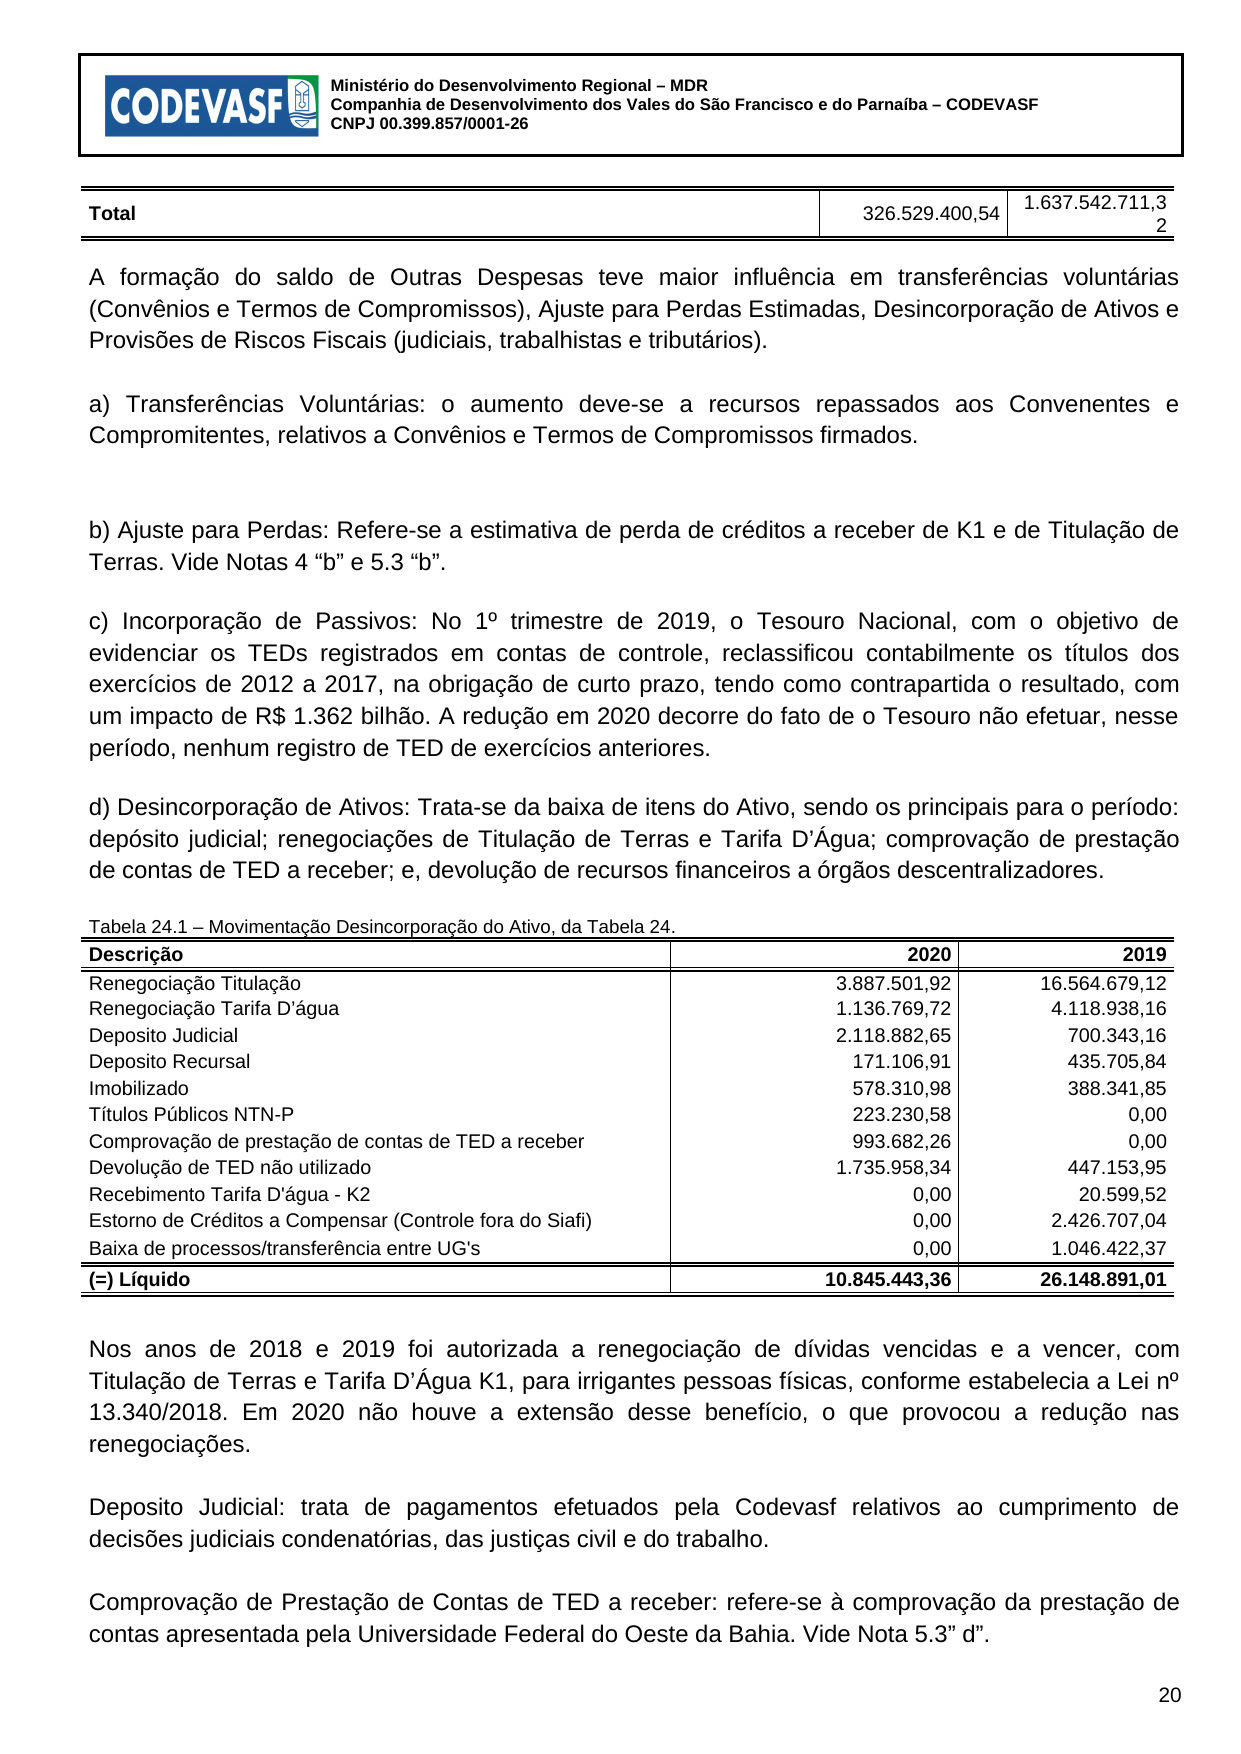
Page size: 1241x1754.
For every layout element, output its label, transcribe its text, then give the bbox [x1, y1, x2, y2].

table_cell Deposito Judicial [81, 1022, 670, 1048]
table_cell 388.341,85 [959, 1075, 1174, 1101]
table_cell 223.230,58 [671, 1101, 958, 1128]
table_cell 16.564.679,12 [959, 972, 1174, 995]
table_cell 2.118.882,65 [671, 1022, 958, 1048]
table_cell Imobilizado [81, 1075, 670, 1101]
text c) Incorporação de Passivos: No 1º trimestre de 2019, o Tesouro Nacional, com o objetivo de evidenciar os TEDs registrados em contas de controle, reclassificou contabilmente os títulos dos exercícios de 2012 a 2017, na obrigação de curto prazo, tendo como contrapartida o resultado, com um impacto de R$ 1.362 bilhão. A redução em 2020 decorre do fato de o Tesouro não efetuar, nesse período, nenhum registro de TED de exercícios anteriores. [89, 607, 1181, 761]
text Comprovação de Prestação de Contas de TED a receber: refere-se à comprovação da prestação de contas apresentada pela Universidade Federal do Oeste da Bahia. Vide Nota 5.3” d”. [89, 1588, 1181, 1647]
table_cell 578.310,98 [671, 1075, 958, 1101]
table_cell 1.136.769,72 [671, 995, 958, 1022]
table_cell 993.682,26 [671, 1128, 958, 1154]
table_cell 0,00 [671, 1208, 958, 1234]
table_cell 20.599,52 [959, 1181, 1174, 1207]
table_cell 0,00 [671, 1234, 958, 1262]
table_cell Deposito Recursal [81, 1048, 670, 1075]
table_cell Recebimento Tarifa D'água - K2 [81, 1181, 670, 1207]
text A formação do saldo de Outras Despesas teve maior influência em transferências voluntárias (Convênios e Termos de Compromissos), Ajuste para Perdas Estimadas, Desincorporação de Ativos e Provisões de Riscos Fiscais (judiciais, trabalhistas e tributários). [89, 263, 1181, 354]
table_cell 0,00 [671, 1181, 958, 1207]
table_header 2019 [959, 942, 1174, 967]
table_cell 1.637.542.711,32 [1008, 191, 1174, 236]
table_cell Estorno de Créditos a Compensar (Controle fora do Siafi) [81, 1208, 670, 1234]
table_cell (=) Líquido [81, 1267, 670, 1292]
table_cell 4.118.938,16 [959, 995, 1174, 1022]
text b) Ajuste para Perdas: Refere-se a estimativa de perda de créditos a receber de K1 e de Titulação de Terras. Vide Notas 4 “b” e 5.3 “b”. [89, 516, 1181, 575]
table_cell Baixa de processos/transferência entre UG's [81, 1234, 670, 1262]
table_header 2020 [671, 942, 958, 967]
text Deposito Judicial: trata de pagamentos efetuados pela Codevasf relativos ao cumprimento de decisões judiciais condenatórias, das justiças civil e do trabalho. [89, 1493, 1181, 1552]
table_cell 171.106,91 [671, 1048, 958, 1075]
table_cell 26.148.891,01 [959, 1267, 1174, 1292]
table_cell Renegociação Tarifa D’água [81, 995, 670, 1022]
table_cell 0,00 [959, 1101, 1174, 1128]
text Tabela 24.1 – Movimentação Desincorporação do Ativo, da Tabela 24. [89, 916, 1181, 937]
table_cell 2.426.707,04 [959, 1208, 1174, 1234]
text d) Desincorporação de Ativos: Trata-se da baixa de itens do Ativo, sendo os principais para o período: depósito judicial; renegociações de Titulação de Terras e Tarifa D’Água; comprovação de prestação de contas de TED a receber; e, devolução de recursos financeiros a órgãos descentralizadores. [89, 793, 1181, 884]
table_cell 700.343,16 [959, 1022, 1174, 1048]
table_cell 1.735.958,34 [671, 1154, 958, 1181]
text a) Transferências Voluntárias: o aumento deve-se a recursos repassados aos Convenentes e Compromitentes, relativos a Convênios e Termos de Compromissos firmados. [89, 389, 1181, 449]
table_cell 10.845.443,36 [671, 1267, 958, 1292]
picture [99, 69, 325, 145]
table_cell Títulos Públicos NTN-P [81, 1101, 670, 1128]
table_cell 3.887.501,92 [671, 972, 958, 995]
table_cell Renegociação Titulação [81, 972, 670, 995]
table_cell 447.153,95 [959, 1154, 1174, 1181]
table_cell Total [81, 191, 819, 236]
text Nos anos de 2018 e 2019 foi autorizada a renegociação de dívidas vencidas e a vencer, com Titulação de Terras e Tarifa D’Água K1, para irrigantes pessoas físicas, conforme estabelecia a Lei nº 13.340/2018. Em 2020 não houve a extensão desse benefício, o que provocou a redução nas renegociações. [89, 1335, 1181, 1457]
table_cell 435.705,84 [959, 1048, 1174, 1075]
table_cell 0,00 [959, 1128, 1174, 1154]
table_cell Devolução de TED não utilizado [81, 1154, 670, 1181]
table_cell 1.046.422,37 [959, 1234, 1174, 1262]
table_header Descrição [81, 942, 670, 967]
table_cell 326.529.400,54 [820, 191, 1007, 236]
table_cell Comprovação de prestação de contas de TED a receber [81, 1128, 670, 1154]
